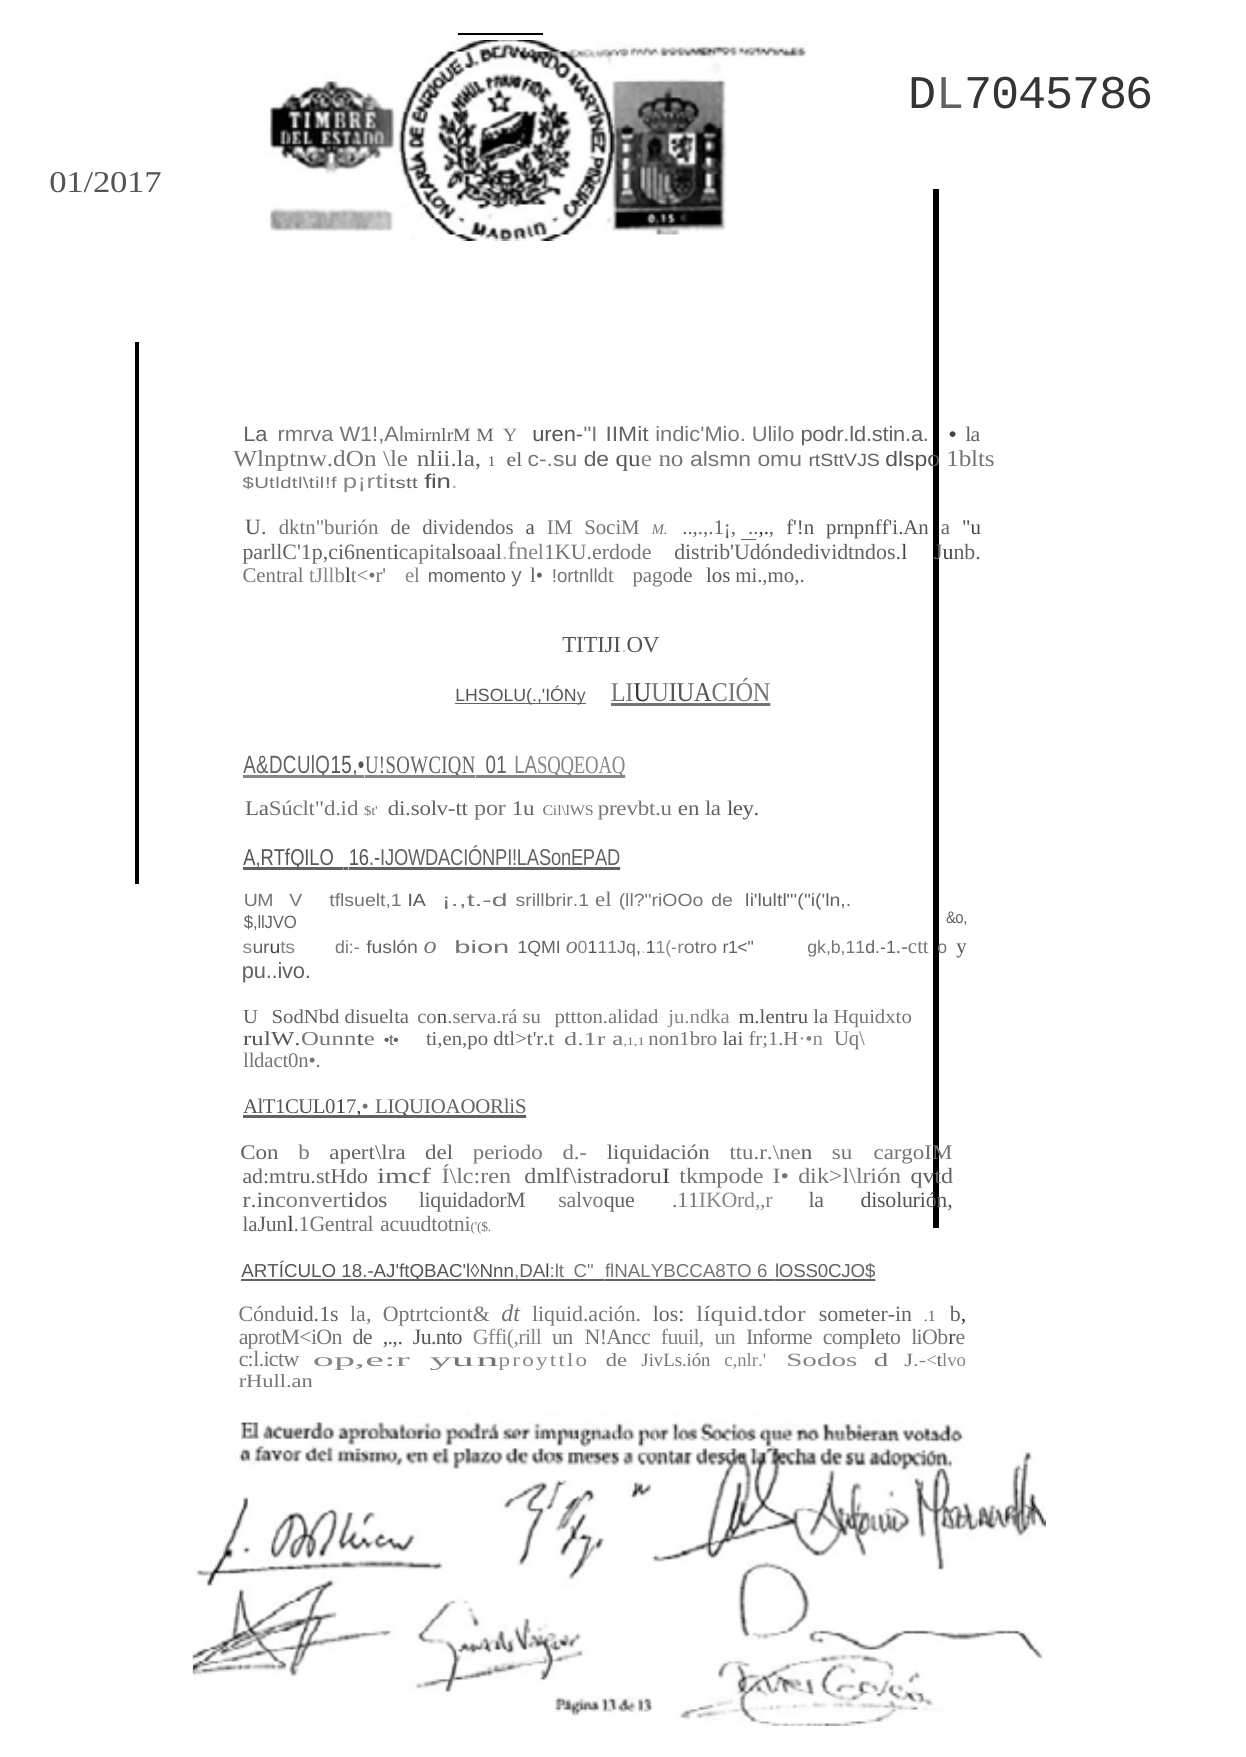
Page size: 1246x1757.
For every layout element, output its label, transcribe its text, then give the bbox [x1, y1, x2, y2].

text [939, 958, 1246, 983]
text A,RTfQILO 16.-IJOWDACIÓNPI!LASonEPAD [243, 844, 908, 871]
text Cónduid.1s la, Optrtciont& dt liquid.ación. los: líquid.tdor someter-in .1 b, aprotM<iOn de ,.,. Ju.nto Gffi(,rill un N!Ancc fuuil, un Informe completo liObre c:l.ictw op,e:r yunproyttlo de JivLs.ión c,nlr.' Sodos d J.-<tlvo rHull.an [238, 1301, 966, 1391]
text Wlnptnw.dOn \le nlii.la, 1 el c-.su de que no alsmn omu rtSttVJS dlspo 1blts [939, 446, 1228, 471]
text [0, 423, 135, 446]
text La rmrva W1!,AlmirnlrM M Y uren-"I IIMit indic'Mio. Ulilo podr.ld.stin.a. [139, 423, 933, 446]
text pu..ivo. [242, 958, 933, 983]
text TITIJI.OV [139, 632, 933, 658]
text [939, 1094, 1246, 1118]
text U. dktn"burión de dividendos a IM SociM M. ..,.,.1¡, ..,., f'!n prnpnff'i.An a "u parllC'1p,ci6nenticapitalsoaal.fnel1KU.erdode distrib'Udóndedividtndos.l Junb. Central tJllblt<•r' el momento y l• !ortnlldt pagode los mi.,mo,. [242, 516, 933, 587]
subtitle [0, 69, 267, 122]
text AlT1CUL017,• LIQUIOAOORliS [243, 1094, 933, 1118]
text &o, [946, 909, 1246, 927]
subtitle DL7045786 [808, 69, 1155, 122]
text Wlnptnw.dOn \le nlii.la, 1 el c-.su de que no alsmn omu rtSttVJS dlspo 1blts [139, 446, 933, 471]
text Con b apert\lra del periodo d.- liquidación ttu.r.\nen su cargoIM ad:mtru.stHdo imcf Í\lc:ren dmlf\istradoruI tkmpode I• dik>l\lrión qvtd r.inconvertidos liquidadorM salvoque .11IKOrd,,r la disolurión, laJunl.1Gentral acuudtotni('($. [240, 1141, 953, 1236]
text [939, 632, 1221, 658]
text [939, 676, 1226, 707]
text UM V tflsuelt,1 IA ¡.,t.-d srillbrir.1 el (ll?"riOOo de li'lultl"'("i('ln,. $,llJVO [244, 888, 908, 933]
text [0, 632, 135, 658]
text o y [939, 933, 1246, 958]
text [939, 471, 1246, 493]
text [808, 164, 1246, 199]
text Wlnptnw.dOn \le nlii.la, 1 el c-.su de que no alsmn omu rtSttVJS dlspo 1blts [0, 446, 135, 471]
text 01/2017 [49, 164, 267, 199]
text A&DCUlQ15,•U!SOWCIQN 01 LASQQEOAQ [243, 750, 908, 779]
text LHSOLU(.,'IÓNy LIUUIUACIÓN [139, 676, 933, 707]
text suruts di:- fuslón o bion 1QMI o0111Jq,.11(-rotro r1<" gk,b,11d.-1.-ctt [242, 933, 933, 958]
text U SodNbd disuelta con.serva.rá su pttton.alidad ju.ndka m.lentru la Hquidxto rulW.Ounnte •t• ti,en,po dtl>t'r.t d.1r a,1,1 non1bro lai fr;1.H·•n Uq\lldact0n•. [243, 1007, 933, 1072]
text $Utldtl\til!f p¡rtitstt fin. [242, 471, 933, 493]
text [0, 676, 135, 707]
text LaSúclt"d.id $t' di.solv-tt por 1u Cil\lWS prevbt.u en la ley. [245, 795, 908, 820]
text • la [939, 423, 1224, 446]
text ARTÍCULO 18.-AJ'ftQBAC'l◊Nnn,DAl:lt C" flNALYBCCA8TO 6 lOSS0CJO$ [241, 1260, 1246, 1282]
